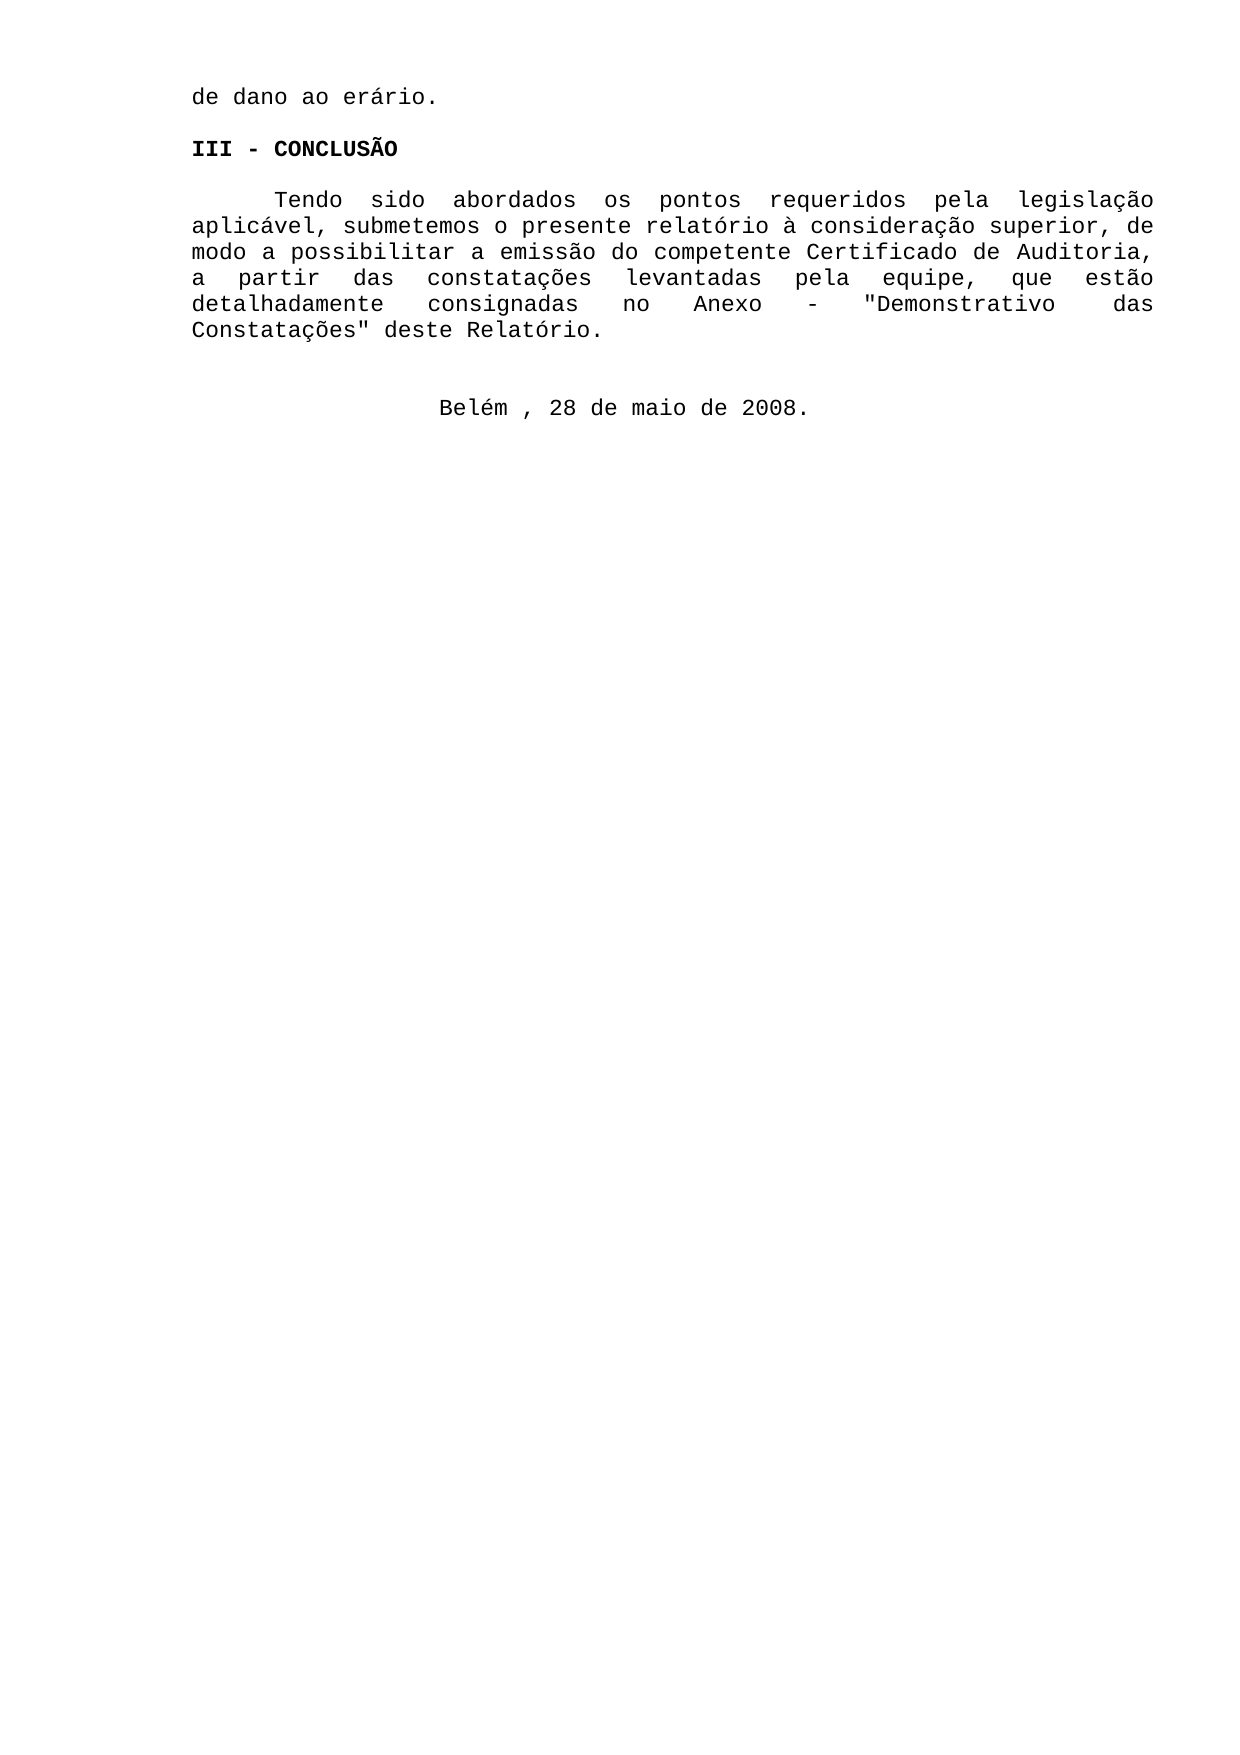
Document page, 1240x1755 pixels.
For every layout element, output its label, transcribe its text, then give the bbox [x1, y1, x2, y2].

list - CONCLUSÃO [191, 137, 1179, 163]
text de dano ao erário. [191, 85, 1179, 111]
text Tendo sido abordados os pontos requeridos pela legislação aplicável, submetemos o presente relatório à consideração superior, de modo a possibilitar a emissão do competente Certificado de Auditoria, a partir das constatações levantadas pela equipe, que estão detalhadamente consignadas no Anexo - "Demonstrativo das Constatações" deste Relatório. [191, 189, 1154, 344]
text Belém , 28 de maio de 2008. [439, 396, 1179, 422]
